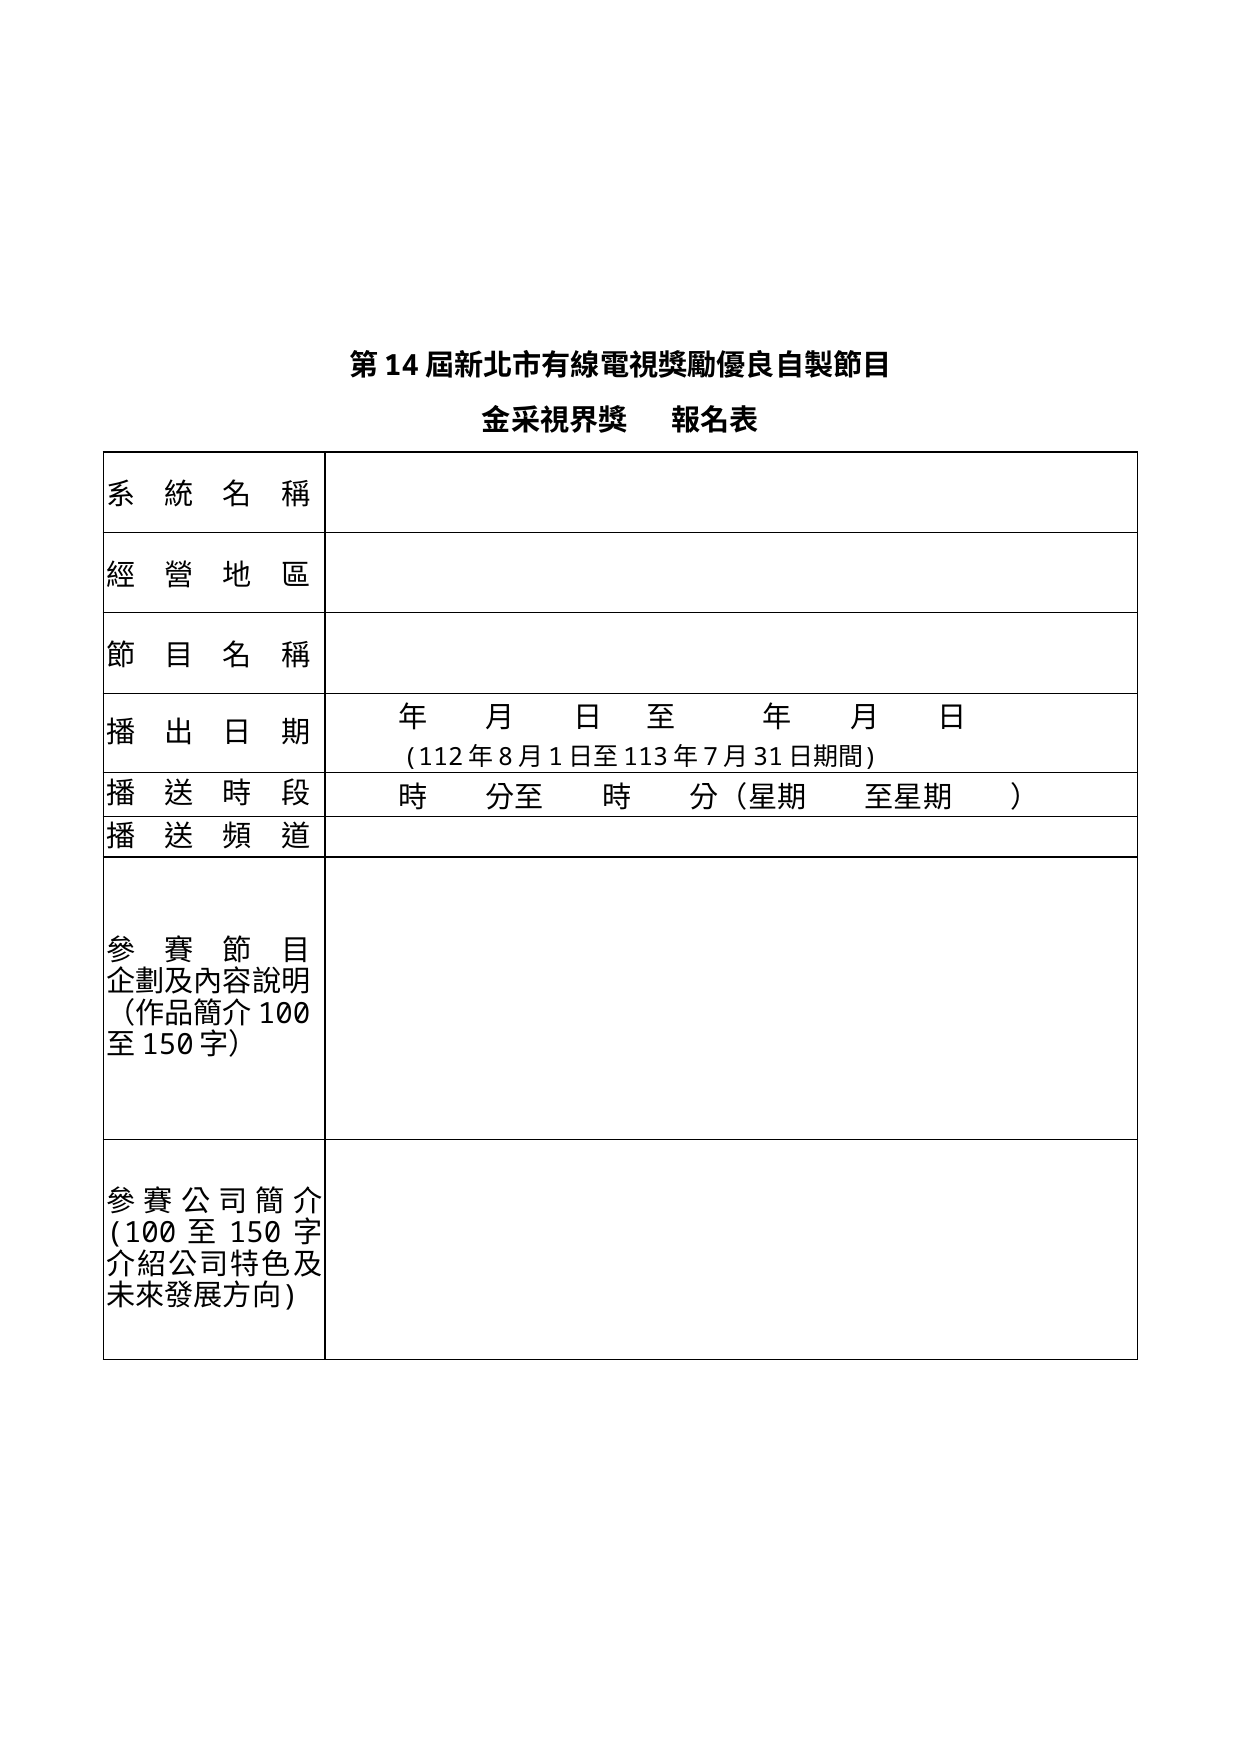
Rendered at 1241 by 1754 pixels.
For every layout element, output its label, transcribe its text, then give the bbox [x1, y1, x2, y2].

table_cell 參賽公司簡介(100至150字介紹公司特色及未來發展方向) [104, 1140, 324, 1358]
table_cell 經 營 地 區 [104, 533, 324, 612]
text 金采視界獎 報名表 [118, 397, 1122, 439]
table_cell 播 出 日 期 [104, 694, 324, 772]
text 第14屆新北市有線電視獎勵優良自製節目 [118, 342, 1122, 384]
table_cell 時 分至 時 分（星期 至星期 ） [326, 773, 1137, 816]
table_cell 節 目 名 稱 [104, 613, 324, 693]
table_cell [326, 533, 1137, 612]
table_cell [326, 817, 1137, 856]
table_cell 播 送 時 段 [104, 773, 324, 816]
table_cell [326, 858, 1137, 1139]
table_header [326, 453, 1137, 532]
table_header 系 統 名 稱 [104, 453, 324, 532]
table_cell 播 送 頻 道 [104, 817, 324, 856]
table_cell [326, 613, 1137, 693]
table_cell 參 賽 節 目 企劃及內容說明 （作品簡介100至150字） [104, 858, 324, 1139]
table_cell [326, 1140, 1137, 1358]
table_cell 年 月 日 至 年 月 日 (112年8月1日至113年7月31日期間) [326, 694, 1137, 772]
